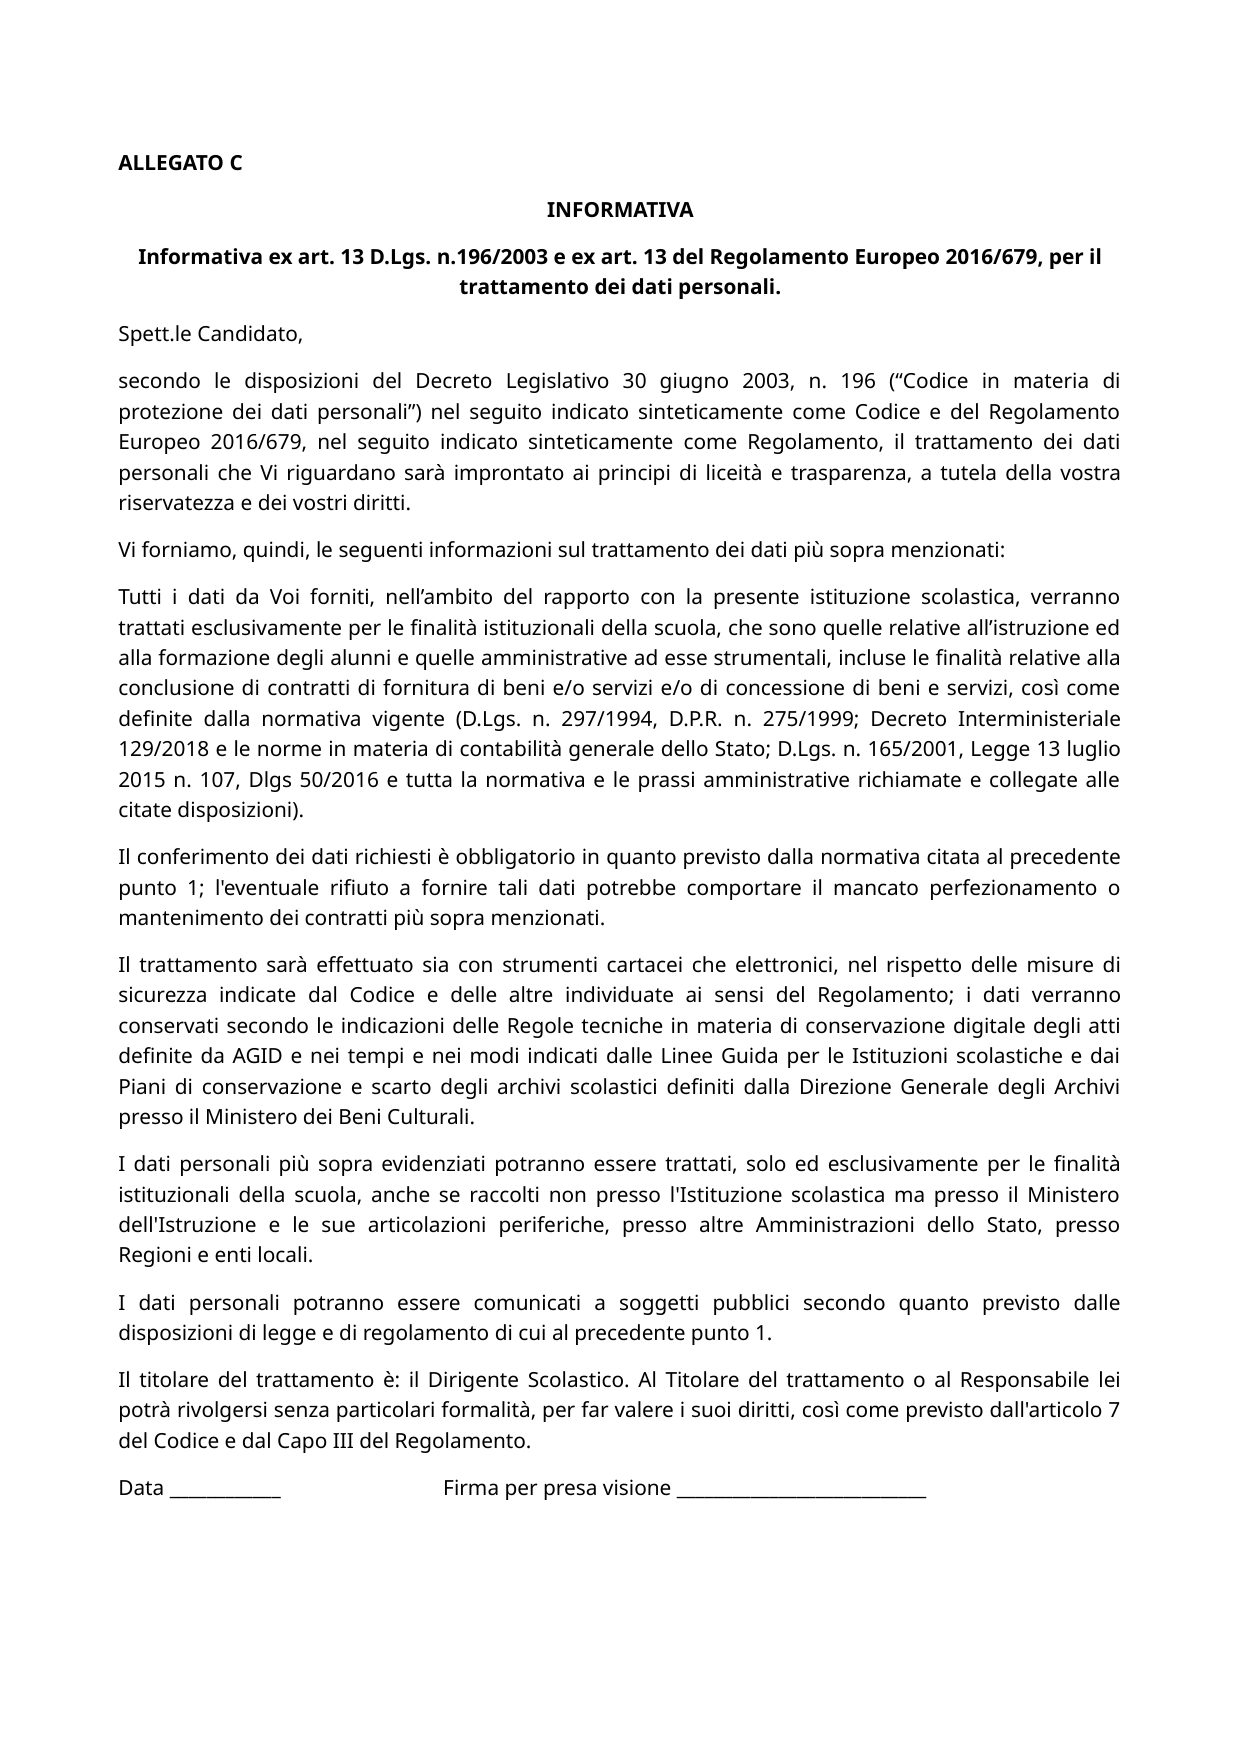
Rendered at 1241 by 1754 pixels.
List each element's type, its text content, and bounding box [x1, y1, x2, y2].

text Il trattamento sarà effettuato sia con strumenti cartacei che elettronici, nel rispetto delle misure di sicurezza indicate dal Codice e delle altre individuate ai sensi del Regolamento; i dati verranno conservati secondo le indicazioni delle Regole tecniche in materia di conservazione digitale degli atti definite da AGID e nei tempi e nei modi indicati dalle Linee Guida per le Istituzioni scolastiche e dai Piani di conservazione e scarto degli archivi scolastici definiti dalla Direzione Generale degli Archivi presso il Ministero dei Beni Culturali. [118, 950, 1122, 1131]
text ALLEGATO C [118, 148, 1122, 176]
text Informativa ex art. 13 D.Lgs. n.196/2003 e ex art. 13 del Regolamento Europeo 2016/679, per il trattamento dei dati personali. [118, 242, 1122, 301]
text Il titolare del trattamento è: il Dirigente Scolastico. Al Titolare del trattamento o al Responsabile lei potrà rivolgersi senza particolari formalità, per far valere i suoi diritti, così come previsto dall'articolo 7 del Codice e dal Capo III del Regolamento. [118, 1365, 1122, 1454]
text I dati personali potranno essere comunicati a soggetti pubblici secondo quanto previsto dalle disposizioni di legge e di regolamento di cui al precedente punto 1. [118, 1288, 1122, 1346]
text Vi forniamo, quindi, le seguenti informazioni sul trattamento dei dati più sopra menzionati: [118, 535, 1122, 563]
text Il conferimento dei dati richiesti è obbligatorio in quanto previsto dalla normativa citata al precedente punto 1; l'eventuale rifiuto a fornire tali dati potrebbe comportare il mancato perfezionamento o mantenimento dei contratti più sopra menzionati. [118, 842, 1122, 931]
text Tutti i dati da Voi forniti, nell’ambito del rapporto con la presente istituzione scolastica, verranno trattati esclusivamente per le finalità istituzionali della scuola, che sono quelle relative all’istruzione ed alla formazione degli alunni e quelle amministrative ad esse strumentali, incluse le finalità relative alla conclusione di contratti di fornitura di beni e/o servizi e/o di concessione di beni e servizi, così come definite dalla normativa vigente (D.Lgs. n. 297/1994, D.P.R. n. 275/1999; Decreto Interministeriale 129/2018 e le norme in materia di contabilità generale dello Stato; D.Lgs. n. 165/2001, Legge 13 luglio 2015 n. 107, Dlgs 50/2016 e tutta la normativa e le prassi amministrative richiamate e collegate alle citate disposizioni). [118, 582, 1122, 823]
text INFORMATIVA [118, 195, 1122, 223]
text I dati personali più sopra evidenziati potranno essere trattati, solo ed esclusivamente per le finalità istituzionali della scuola, anche se raccolti non presso l'Istituzione scolastica ma presso il Ministero dell'Istruzione e le sue articolazioni periferiche, presso altre Amministrazioni dello Stato, presso Regioni e enti locali. [118, 1149, 1122, 1269]
text Spett.le Candidato, [118, 319, 1122, 348]
text Data ____________ Firma per presa visione ___________________________ [118, 1473, 1122, 1501]
text secondo le disposizioni del Decreto Legislativo 30 giugno 2003, n. 196 (“Codice in materia di protezione dei dati personali”) nel seguito indicato sinteticamente come Codice e del Regolamento Europeo 2016/679, nel seguito indicato sinteticamente come Regolamento, il trattamento dei dati personali che Vi riguardano sarà improntato ai principi di liceità e trasparenza, a tutela della vostra riservatezza e dei vostri diritti. [118, 366, 1122, 516]
